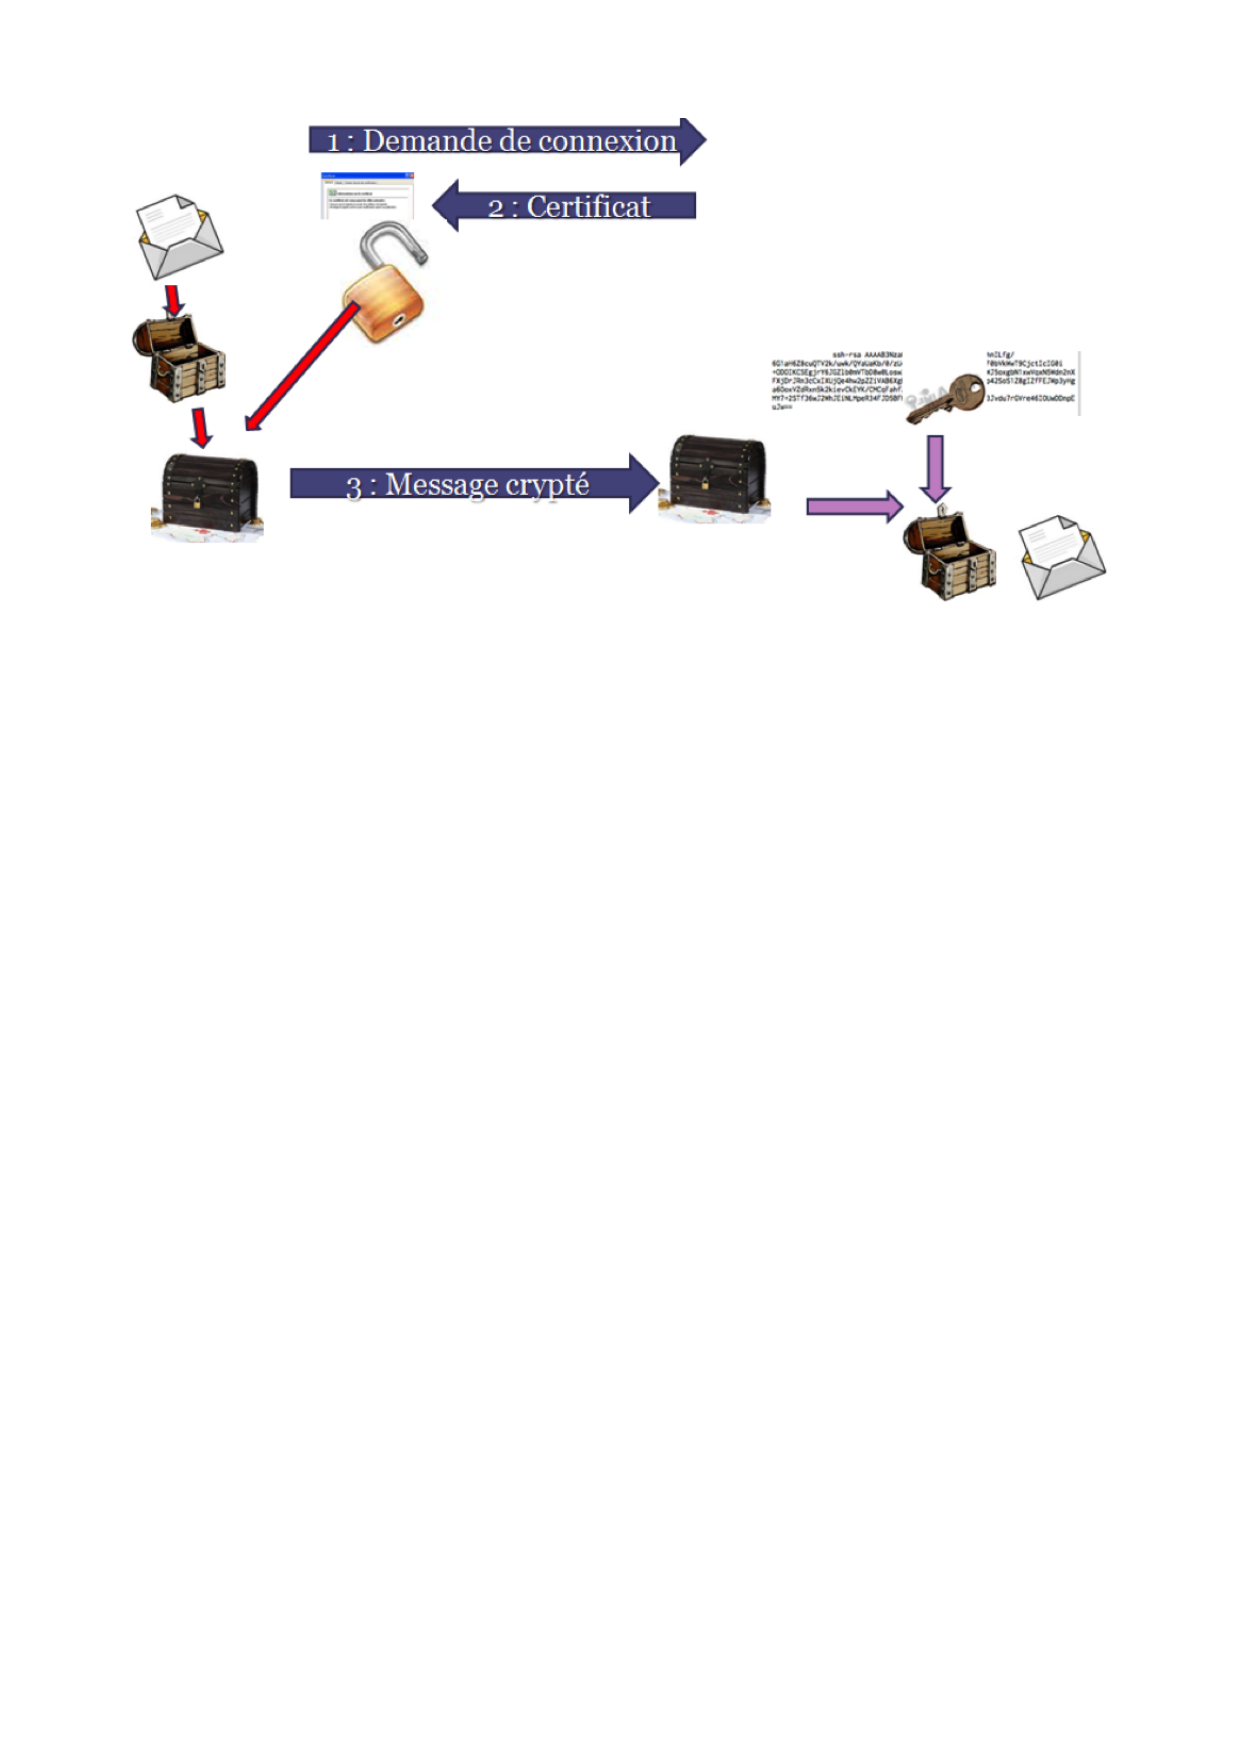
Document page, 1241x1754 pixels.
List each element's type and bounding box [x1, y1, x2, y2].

picture [118, 118, 1123, 613]
